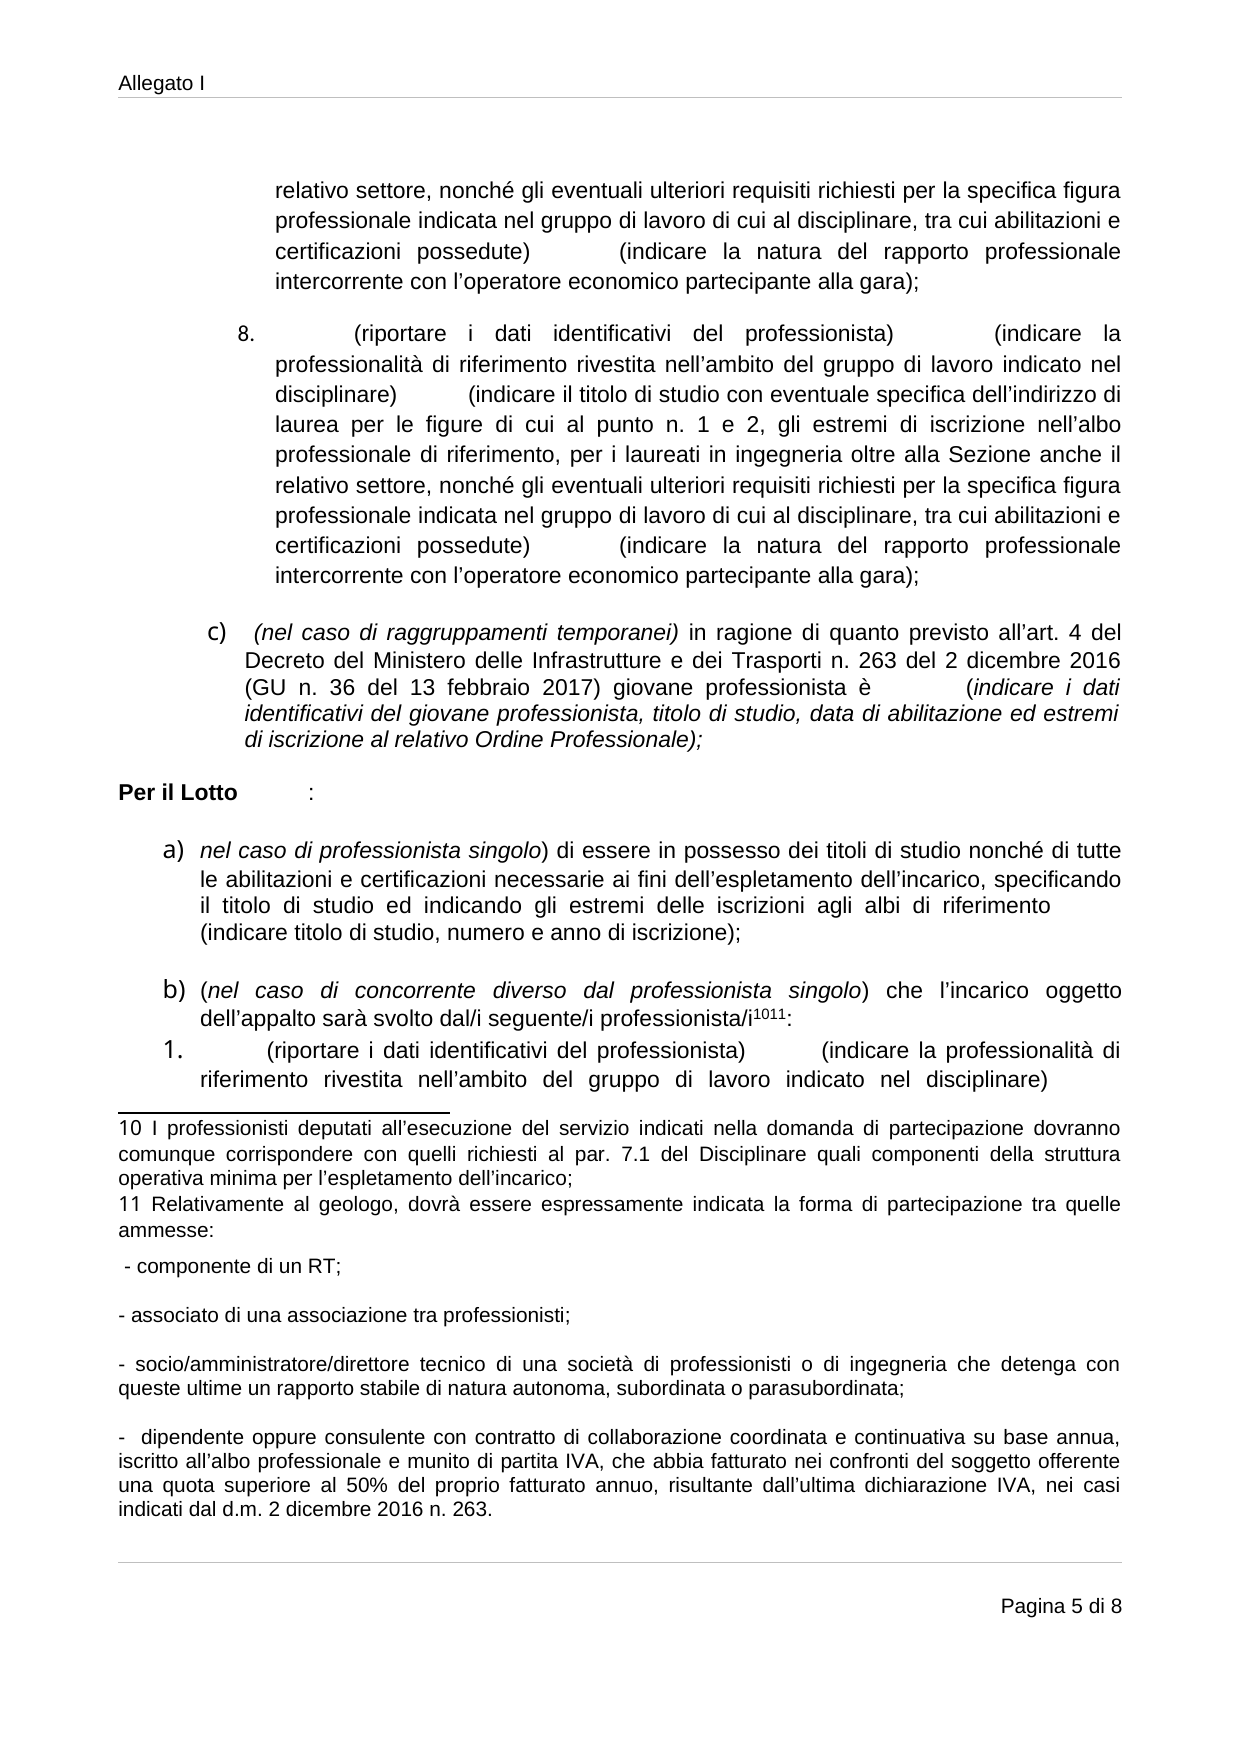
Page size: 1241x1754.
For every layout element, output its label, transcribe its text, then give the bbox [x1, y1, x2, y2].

list (nel caso di concorrente diverso dal professionista singolo) che l’incarico oggetto dell’appalto sarà svolto dal/i seguente/i professionista/i: [162, 971, 1122, 1032]
list (nel caso di raggruppamenti temporanei) in ragione di quanto previsto all’art. 4 del Decreto del Ministero delle Infrastrutture e dei Trasporti n. 263 del 2 dicembre 2016 (GU n. 36 del 13 febbraio 2017) giovane professionista è (indicare i dati identificativi del giovane professionista, titolo di studio, data di abilitazione ed estremi di iscrizione al relativo Ordine Professionale); [207, 613, 1122, 753]
list - associato di una associazione tra professionisti; [118, 1303, 1122, 1327]
list (riportare i dati identificativi del professionista) (indicare la professionalità di riferimento rivestita nell’ambito del gruppo di lavoro indicato nel disciplinare) (indicare il titolo di studio con eventuale specifica dell’indirizzo di laurea per le figure di cui al punto n. 1 e 2, gli estremi di iscrizione nell’albo professionale di riferimento, per i laureati in ingegneria oltre alla Sezione anche il relativo settore, nonché gli eventuali ulteriori requisiti richiesti per la specifica figura professionale indicata nel gruppo di lavoro di cui al disciplinare, tra cui abilitazioni e certificazioni possedute) (indicare la natura del rapporto professionale intercorrente con l’operatore economico partecipante alla gara); [237, 319, 1122, 588]
list I professionisti deputati all’esecuzione del servizio indicati nella domanda di partecipazione dovranno comunque corrispondere con quelli richiesti al par. 7.1 del Disciplinare quali componenti della struttura operativa minima per l’espletamento dell’incarico; [118, 1113, 1122, 1189]
list - socio/amministratore/direttore tecnico di una società di professionisti o di ingegneria che detenga con queste ultime un rapporto stabile di natura autonoma, subordinata o parasubordinata; [118, 1352, 1122, 1400]
list relativo settore, nonché gli eventuali ulteriori requisiti richiesti per la specifica figura professionale indicata nel gruppo di lavoro di cui al disciplinare, tra cui abilitazioni e certificazioni possedute) (indicare la natura del rapporto professionale intercorrente con l’operatore economico partecipante alla gara); [237, 177, 1122, 294]
text Per il Lotto : [118, 779, 1122, 805]
list (riportare i dati identificativi del professionista) (indicare la professionalità di riferimento rivestita nell’ambito del gruppo di lavoro indicato nel disciplinare) [162, 1032, 1122, 1092]
list - componente di un RT; [118, 1254, 1122, 1278]
list Relativamente al geologo, dovrà essere espressamente indicata la forma di partecipazione tra quelle ammesse: [118, 1189, 1122, 1242]
list nel caso di professionista singolo) di essere in possesso dei titoli di studio nonché di tutte le abilitazioni e certificazioni necessarie ai fini dell’espletamento dell’incarico, specificando il titolo di studio ed indicando gli estremi delle iscrizioni agli albi di riferimento (indicare titolo di studio, numero e anno di iscrizione); [162, 832, 1122, 945]
list - dipendente oppure consulente con contratto di collaborazione coordinata e continuativa su base annua, iscritto all’albo professionale e munito di partita IVA, che abbia fatturato nei confronti del soggetto offerente una quota superiore al 50% del proprio fatturato annuo, risultante dall’ultima dichiarazione IVA, nei casi indicati dal d.m. 2 dicembre 2016 n. 263. [118, 1425, 1122, 1521]
